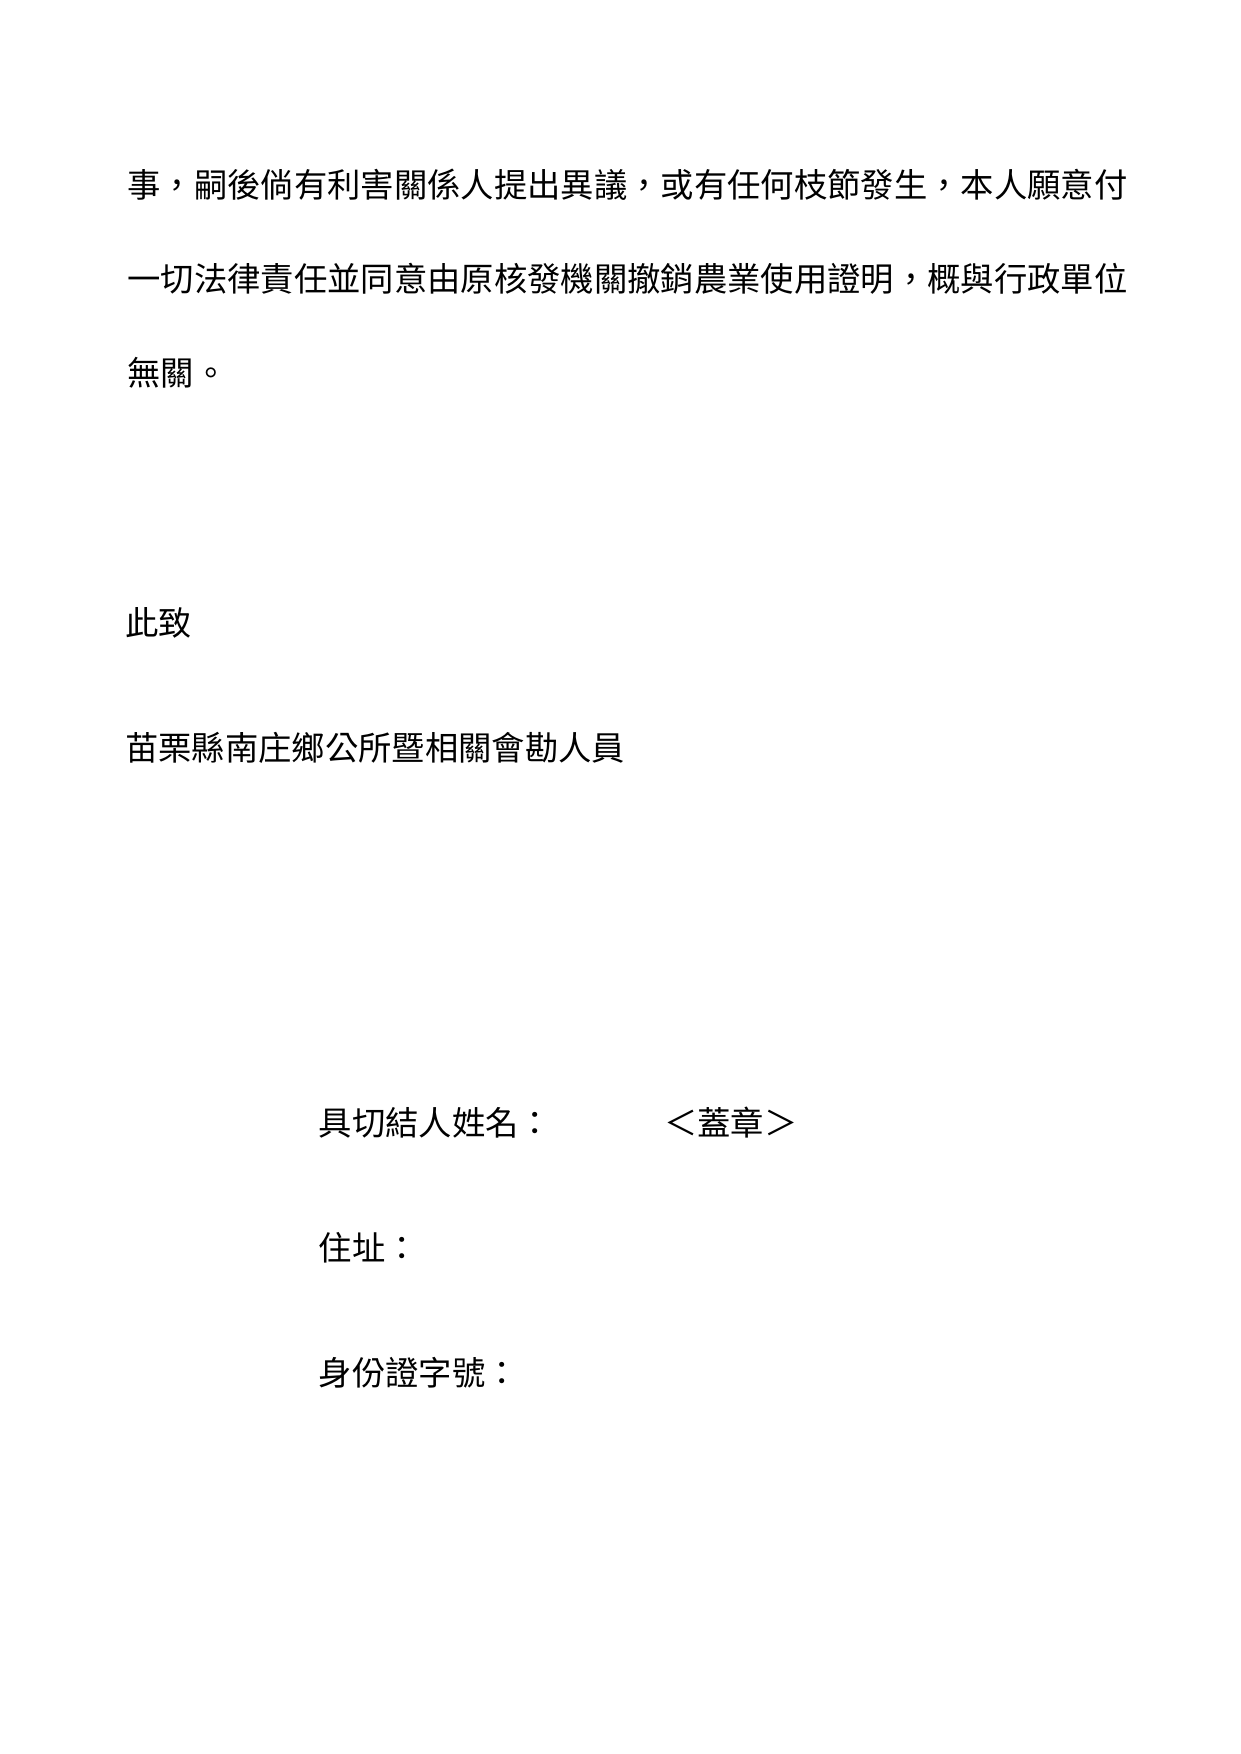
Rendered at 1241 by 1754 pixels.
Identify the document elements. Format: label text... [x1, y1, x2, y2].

text 事，嗣後倘有利害關係人提出異議，或有任何枝節發生，本人願意付一切法律責任並同意由原核發機關撤銷農業使用證明，概與行政單位無關。 [127, 141, 1128, 391]
text 此致 [75, 579, 1128, 641]
text 具切結人姓名： ＜蓋章＞ [75, 1079, 1128, 1141]
text 身份證字號： [75, 1329, 1128, 1391]
text 苗栗縣南庄鄉公所暨相關會勘人員 [75, 704, 1128, 766]
text 住址： [75, 1204, 1128, 1266]
